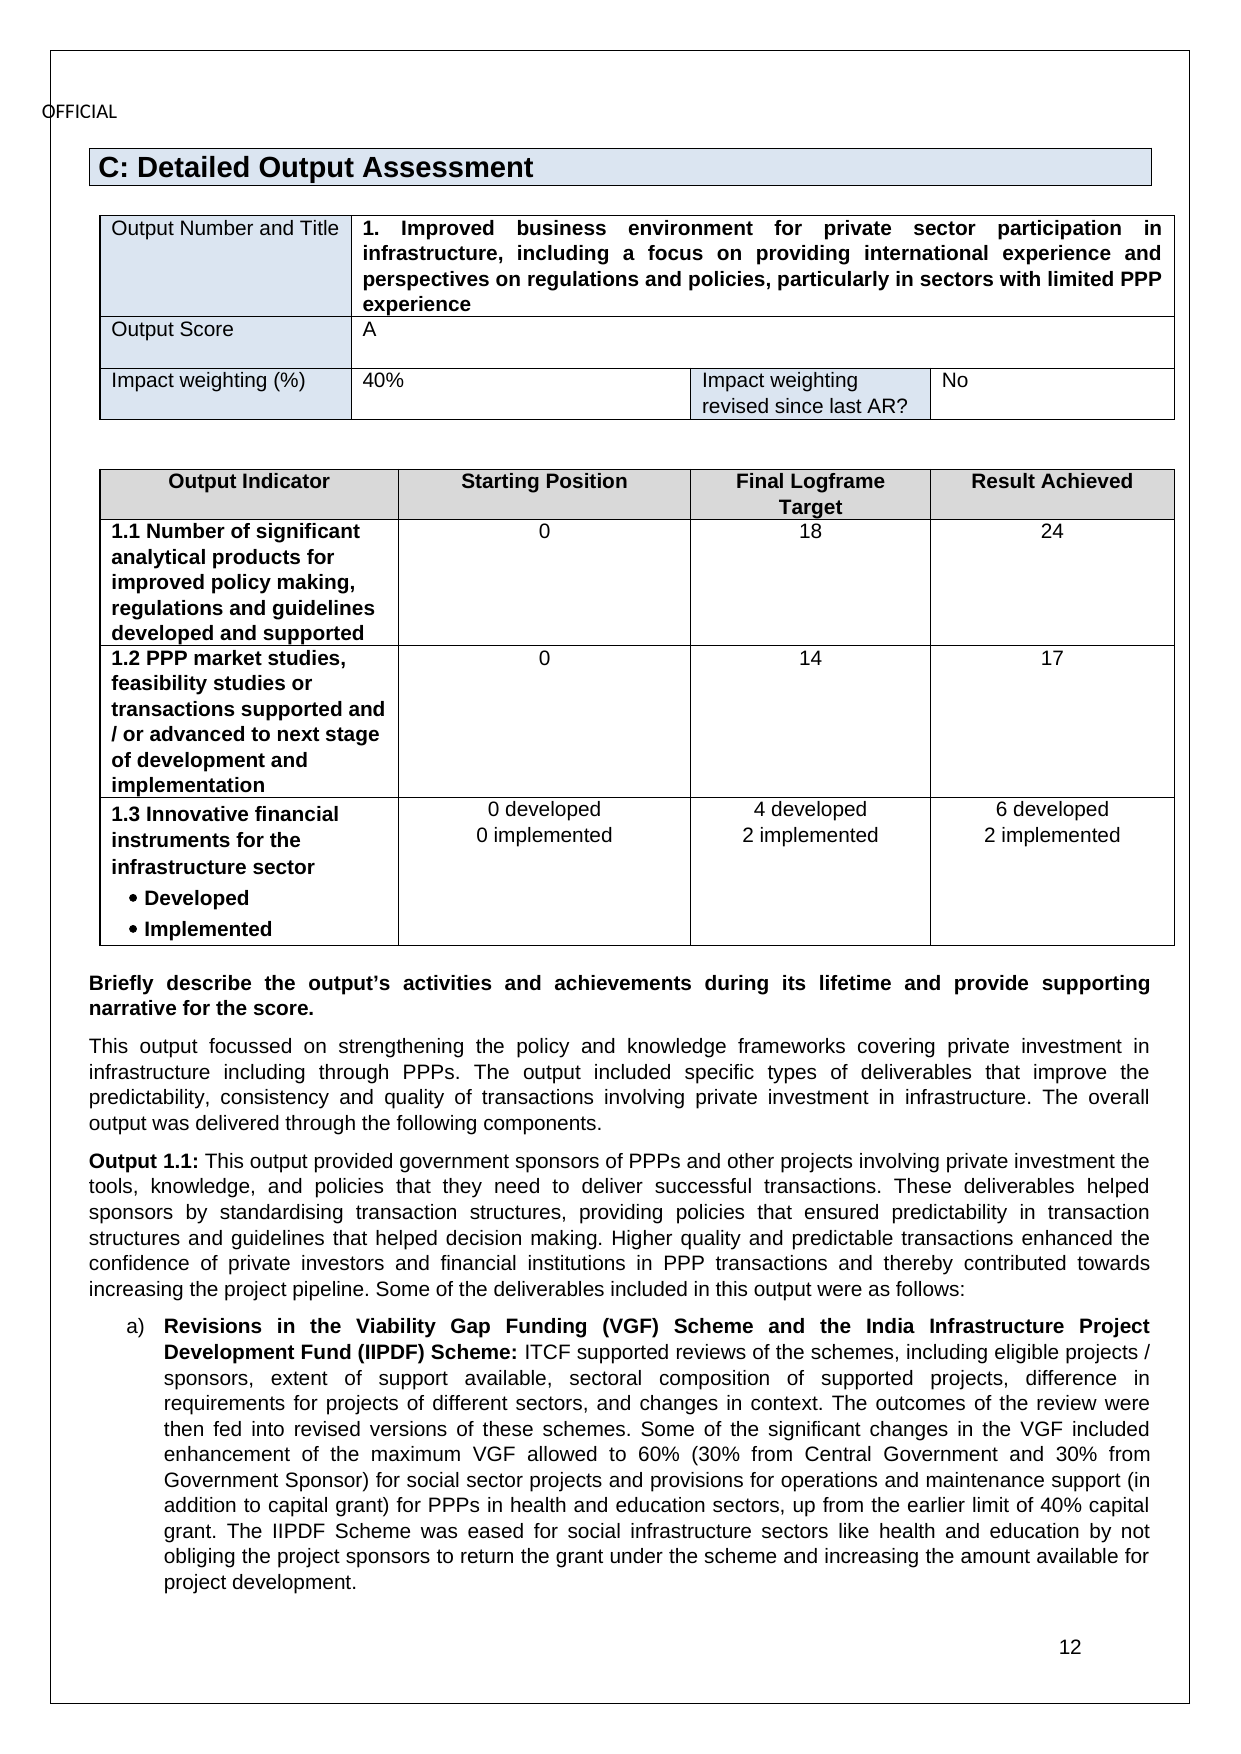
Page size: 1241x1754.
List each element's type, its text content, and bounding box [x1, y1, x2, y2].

table_header 1. Improved business environment for private sector participation in infrastructure, including a focus on providing international experience and perspectives on regulations and policies, particularly in sectors with limited PPP experience [352, 216, 1174, 316]
table_cell 1.2 PPP market studies, feasibility studies or transactions supported and / or advanced to next stage of development and implementation [101, 646, 398, 797]
list Revisions in the Viability Gap Funding (VGF) Scheme and the India Infrastructure Project Development Fund (IIPDF) Scheme: ITCF supported reviews of the schemes, including eligible projects / sponsors, extent of support available, sectoral composition of supported projects, difference in requirements for projects of different sectors, and changes in context. The outcomes of the review were then fed into revised versions of these schemes. Some of the significant changes in the VGF included enhancement of the maximum VGF allowed to 60% (30% from Central Government and 30% from Government Sponsor) for social sector projects and provisions for operations and maintenance support (in addition to capital grant) for PPPs in health and education sectors, up from the earlier limit of 40% capital grant. The IIPDF Scheme was eased for social infrastructure sectors like health and education by not obliging the project sponsors to return the grant under the scheme and increasing the amount available for project development. [126, 1315, 1152, 1593]
table_cell 40% [352, 369, 690, 419]
subtitle C: Detailed Output Assessment [90, 149, 1151, 185]
table_cell No [931, 369, 1174, 419]
table_cell 14 [691, 646, 930, 797]
table_cell Result Achieved [931, 470, 1174, 519]
table_cell 17 [931, 646, 1174, 797]
table_cell 6 developed 2 implemented [931, 798, 1174, 945]
table_header Output Number and Title [101, 216, 351, 316]
table_cell Impact weighting (%) [101, 369, 351, 419]
table_cell 24 [931, 520, 1174, 645]
table_cell Output Indicator [101, 470, 398, 519]
table_cell 0 [399, 646, 690, 797]
table_cell A [352, 317, 1174, 368]
table_cell 0 developed 0 implemented [399, 798, 690, 945]
table_cell Starting Position [399, 470, 690, 519]
text Briefly describe the output’s activities and achievements during its lifetime and provide supporting narrative for the score. [89, 971, 1152, 1020]
table_cell [100, 420, 1174, 469]
text This output focussed on strengthening the policy and knowledge frameworks covering private investment in infrastructure including through PPPs. The output included specific types of deliverables that improve the predictability, consistency and quality of transactions involving private investment in infrastructure. The overall output was delivered through the following components. [89, 1035, 1152, 1135]
table_cell Final Logframe Target [691, 470, 930, 519]
table_cell 18 [691, 520, 930, 645]
table_cell 4 developed 2 implemented [691, 798, 930, 945]
text Output 1.1: This output provided government sponsors of PPPs and other projects involving private investment the tools, knowledge, and policies that they need to deliver successful transactions. These deliverables helped sponsors by standardising transaction structures, providing policies that ensured predictability in transaction structures and guidelines that helped decision making. Higher quality and predictable transactions enhanced the confidence of private investors and financial institutions in PPP transactions and thereby contributed towards increasing the project pipeline. Some of the deliverables included in this output were as follows: [89, 1149, 1152, 1300]
table_cell 1.3 Innovative financial instruments for the infrastructure sector Developed Implemented [101, 798, 398, 945]
table_cell 0 [399, 520, 690, 645]
table_cell Output Score [101, 317, 351, 368]
table_cell 1.1 Number of significant analytical products for improved policy making, regulations and guidelines developed and supported [101, 520, 398, 645]
table_cell Impact weighting revised since last AR? [691, 369, 930, 419]
